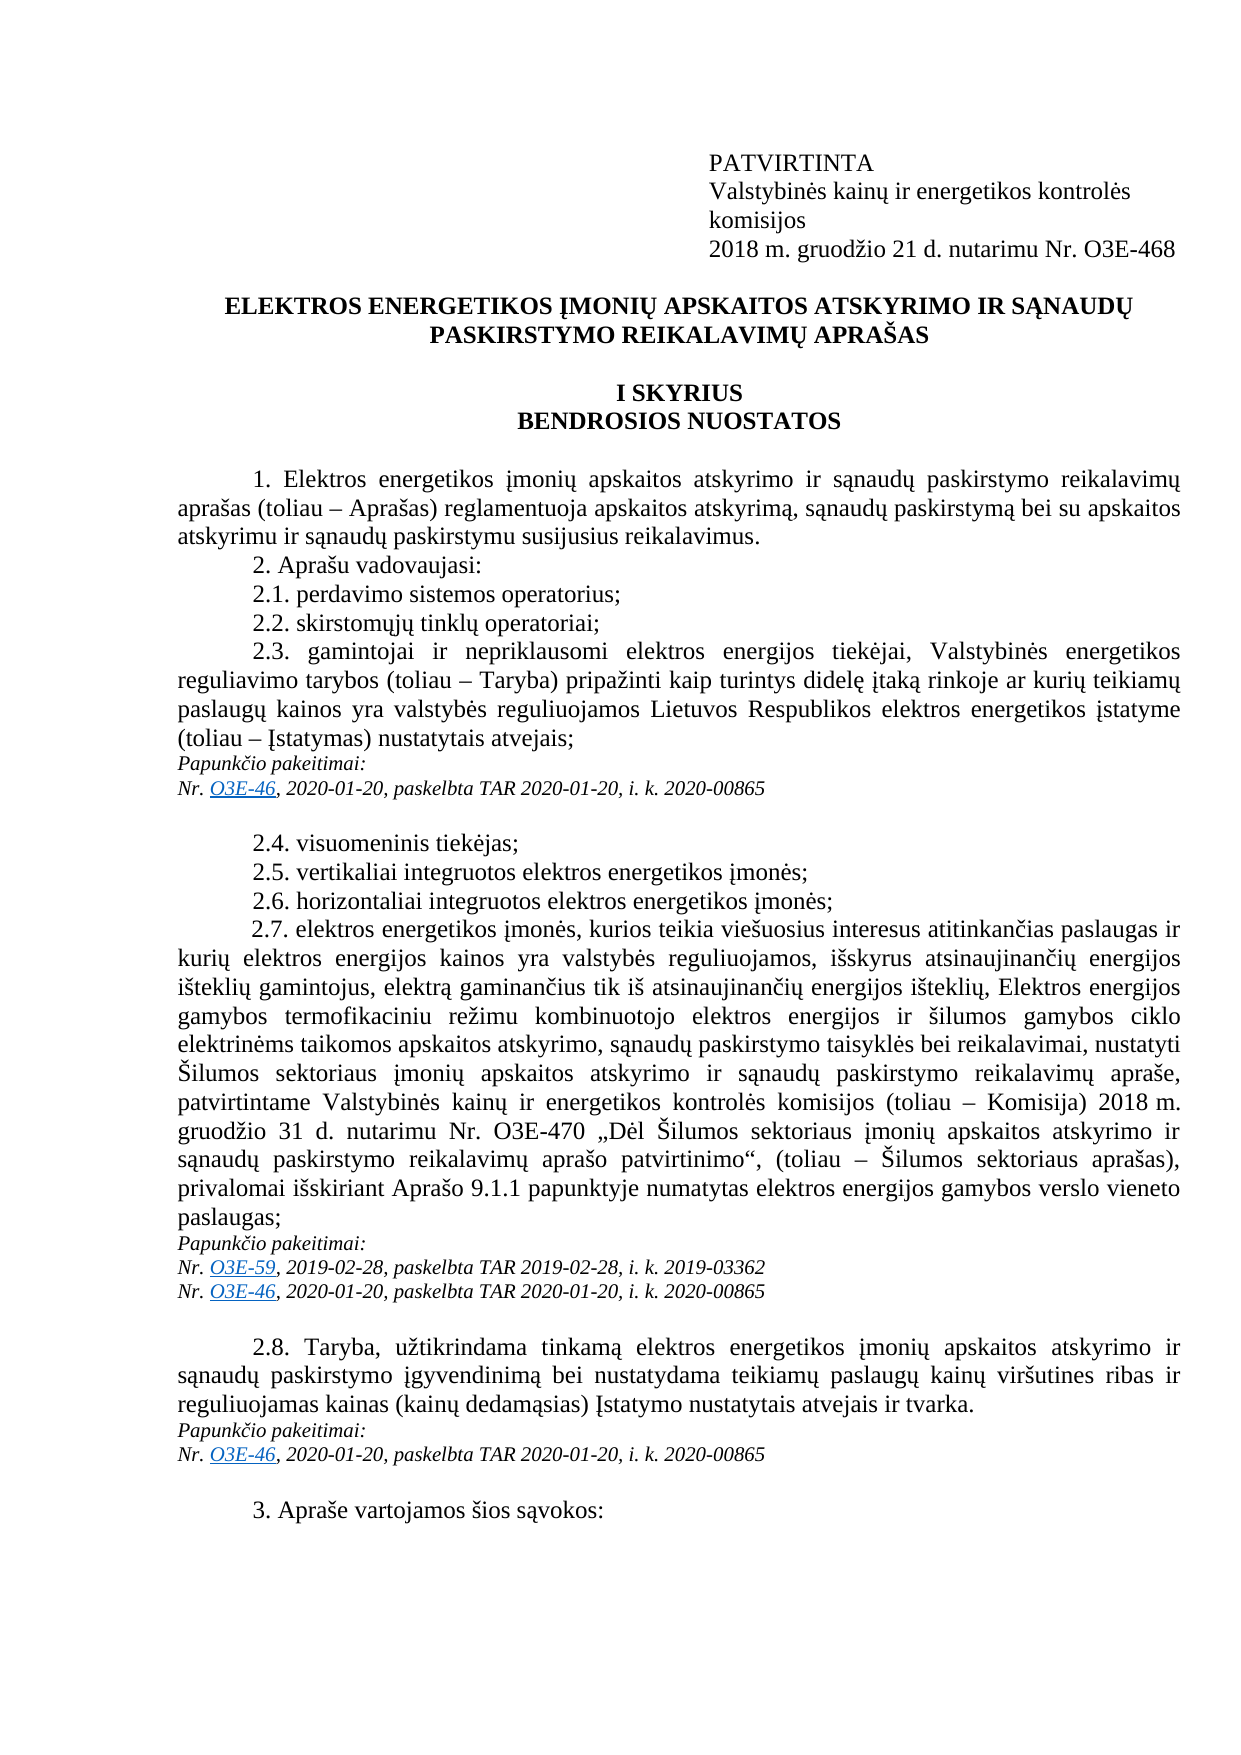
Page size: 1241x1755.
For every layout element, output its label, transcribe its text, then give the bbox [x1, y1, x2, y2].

text 2.8. Taryba, užtikrindama tinkamą elektros energetikos įmonių apskaitos atskyrimo ir sąnaudų paskirstymo įgyvendinimą bei nustatydama teikiamų paslaugų kainų viršutines ribas ir reguliuojamas kainas (kainų dedamąsias) Įstatymo nustatytais atvejais ir tvarka. [177, 1332, 1181, 1418]
text I SKYRIUS [177, 378, 1181, 406]
text Nr. O3E-59, 2019-02-28, paskelbta TAR 2019-02-28, i. k. 2019-03362 [177, 1255, 1181, 1279]
text PATVIRTINTA [709, 148, 1181, 176]
text 2.2. skirstomųjų tinklų operatoriai; [177, 608, 1181, 636]
text 2. Aprašu vadovaujasi: [177, 550, 1181, 579]
text 2.4. visuomeninis tiekėjas; [177, 828, 1181, 857]
text 2.3. gamintojai ir nepriklausomi elektros energijos tiekėjai, Valstybinės energetikos reguliavimo tarybos (toliau – Taryba) pripažinti kaip turintys didelę įtaką rinkoje ar kurių teikiamų paslaugų kainos yra valstybės reguliuojamos Lietuvos Respublikos elektros energetikos įstatyme (toliau – Įstatymas) nustatytais atvejais; [177, 636, 1181, 751]
text BENDROSIOS NUOSTATOS [177, 406, 1181, 435]
text Nr. O3E-46, 2020-01-20, paskelbta TAR 2020-01-20, i. k. 2020-00865 [177, 775, 1181, 799]
text Papunkčio pakeitimai: [177, 1418, 1181, 1442]
text Nr. O3E-46, 2020-01-20, paskelbta TAR 2020-01-20, i. k. 2020-00865 [177, 1279, 1181, 1303]
text Nr. O3E-46, 2020-01-20, paskelbta TAR 2020-01-20, i. k. 2020-00865 [177, 1442, 1181, 1466]
text Papunkčio pakeitimai: [177, 751, 1181, 775]
text 2.5. vertikaliai integruotos elektros energetikos įmonės; [177, 857, 1181, 886]
text 1. Elektros energetikos įmonių apskaitos atskyrimo ir sąnaudų paskirstymo reikalavimų aprašas (toliau – Aprašas) reglamentuoja apskaitos atskyrimą, sąnaudų paskirstymą bei su apskaitos atskyrimu ir sąnaudų paskirstymu susijusius reikalavimus. [177, 464, 1181, 550]
text Valstybinės kainų ir energetikos kontrolės komisijos [709, 176, 1181, 234]
text 2.1. perdavimo sistemos operatorius; [177, 579, 1181, 608]
text 2018 m. gruodžio 21 d. nutarimu Nr. O3E-468 [709, 234, 1181, 263]
text 2.6. horizontaliai integruotos elektros energetikos įmonės; [177, 886, 1181, 914]
text 2.7. elektros energetikos įmonės, kurios teikia viešuosius interesus atitinkančias paslaugas ir kurių elektros energijos kainos yra valstybės reguliuojamos, išskyrus atsinaujinančių energijos išteklių gamintojus, elektrą gaminančius tik iš atsinaujinančių energijos išteklių, Elektros energijos gamybos termofikaciniu režimu kombinuotojo elektros energijos ir šilumos gamybos ciklo elektrinėms taikomos apskaitos atskyrimo, sąnaudų paskirstymo taisyklės bei reikalavimai, nustatyti Šilumos sektoriaus įmonių apskaitos atskyrimo ir sąnaudų paskirstymo reikalavimų apraše, patvirtintame Valstybinės kainų ir energetikos kontrolės komisijos (toliau – Komisija) 2018 m. gruodžio 31 d. nutarimu Nr. O3E-470 „Dėl Šilumos sektoriaus įmonių apskaitos atskyrimo ir sąnaudų paskirstymo reikalavimų aprašo patvirtinimo“, (toliau – Šilumos sektoriaus aprašas), privalomai išskiriant Aprašo 9.1.1 papunktyje numatytas elektros energijos gamybos verslo vieneto paslaugas; [177, 914, 1181, 1231]
text ELEKTROS ENERGETIKOS ĮMONIŲ APSKAITOS ATSKYRIMO IR SĄNAUDŲ PASKIRSTYMO REIKALAVIMŲ APRAŠAS [177, 291, 1181, 349]
text 3. Apraše vartojamos šios sąvokos: [177, 1495, 1181, 1523]
text Papunkčio pakeitimai: [177, 1231, 1181, 1255]
